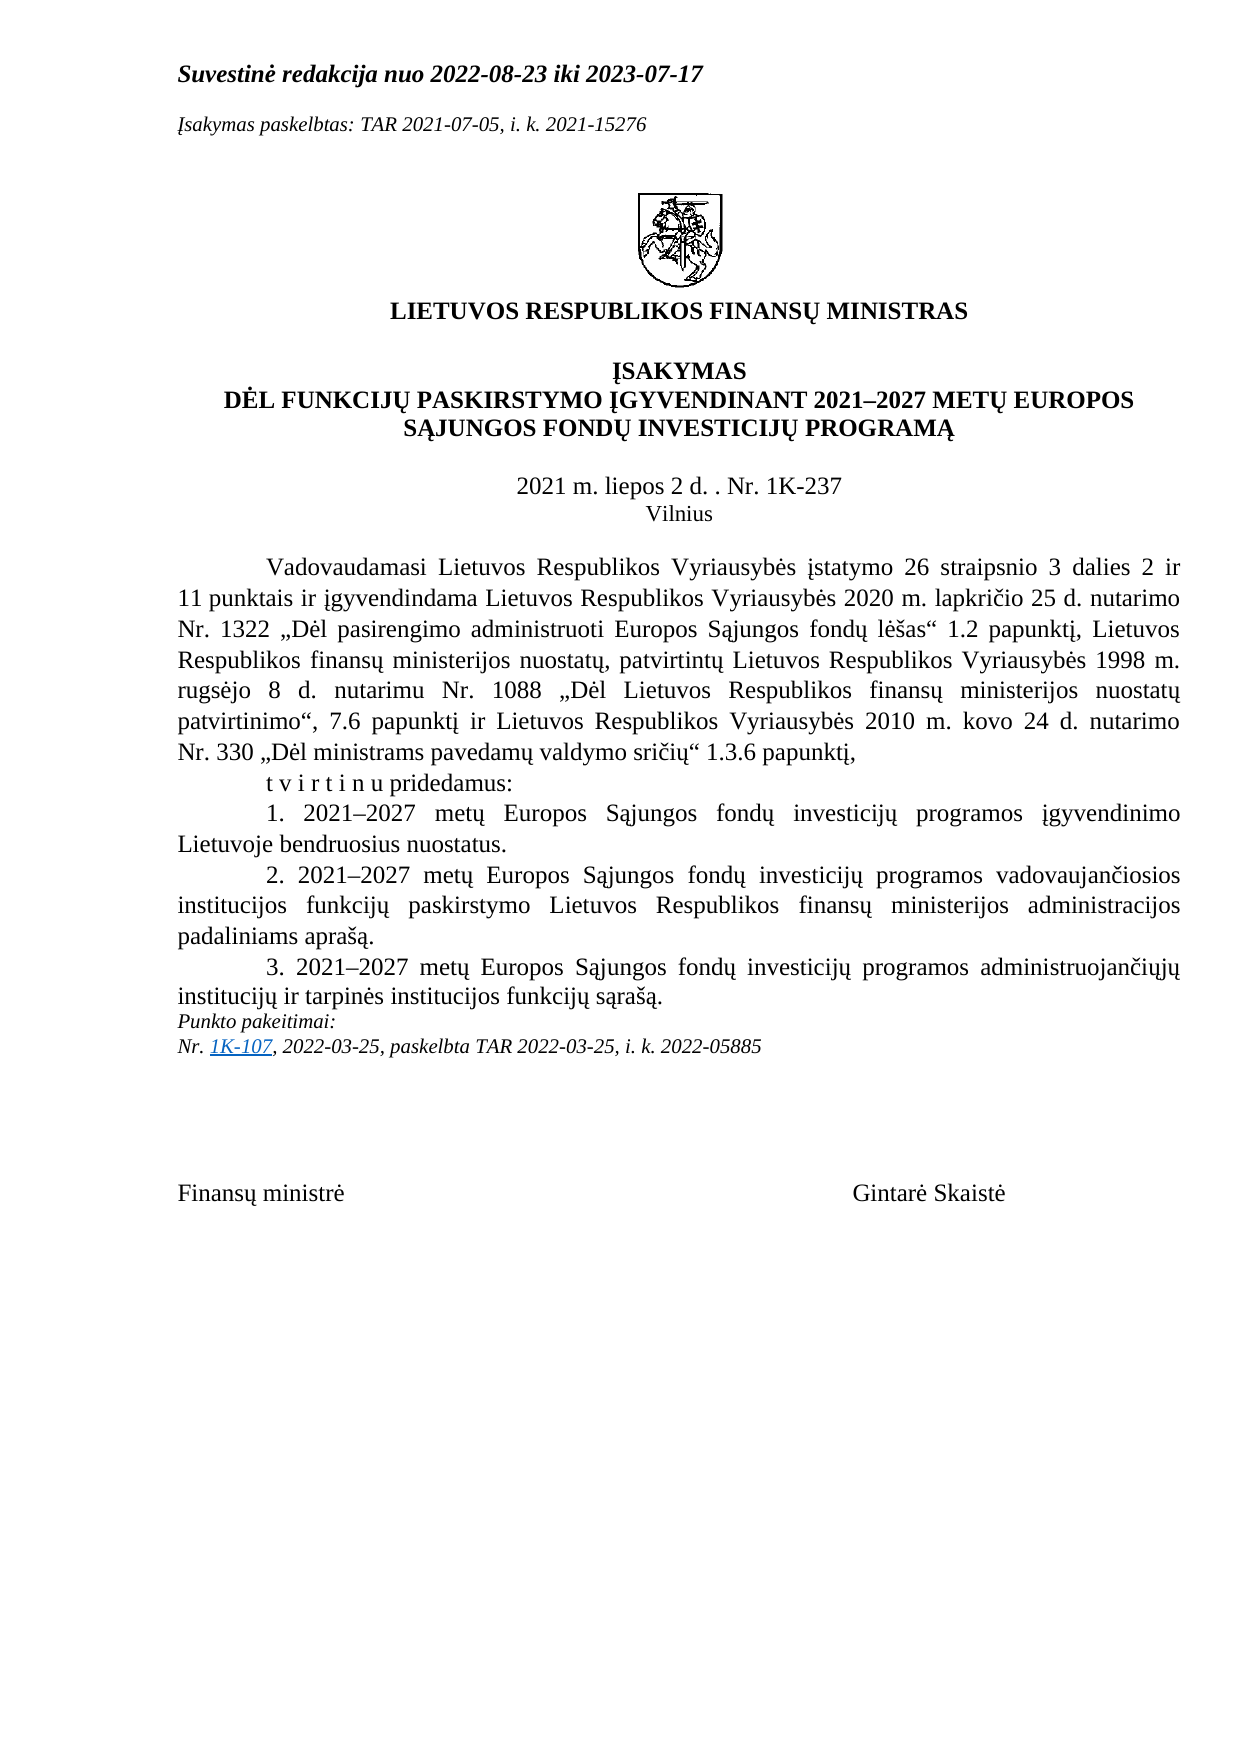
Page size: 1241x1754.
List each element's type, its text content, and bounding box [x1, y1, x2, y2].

text Vilnius [177, 500, 1181, 526]
text ĮSAKYMAS [177, 356, 1181, 385]
text Suvestinė redakcija nuo 2022-08-23 iki 2023-07-17 [177, 59, 1181, 88]
text LIETUVOS RESPUBLIKOS FINANSŲ MINISTRAS [177, 293, 1181, 325]
text Nr. 1K-107, 2022-03-25, paskelbta TAR 2022-03-25, i. k. 2022-05885 [177, 1033, 1181, 1058]
text Punkto pakeitimai: [177, 1009, 1181, 1033]
text 1. 2021–2027 metų Europos Sąjungos fondų investicijų programos įgyvendinimo Lietuvoje bendruosius nuostatus. [177, 798, 1181, 858]
text 2021 m. liepos 2 d. . Nr. 1K-237 [177, 471, 1181, 500]
text Finansų ministrė Gintarė Skaistė [177, 1178, 1181, 1207]
text 3. 2021–2027 metų Europos Sąjungos fondų investicijų programos administruojančiųjų institucijų ir tarpinės institucijos funkcijų sąrašą. [177, 952, 1181, 1009]
text 2. 2021–2027 metų Europos Sąjungos fondų investicijų programos vadovaujančiosios institucijos funkcijų paskirstymo Lietuvos Respublikos finansų ministerijos administracijos padaliniams aprašą. [177, 860, 1181, 950]
text t v i r t i n u pridedamus: [177, 768, 1181, 796]
text DĖL FUNKCIJŲ PASKIRSTYMO ĮGYVENDINANT 2021–2027 METŲ EUROPOS SĄJUNGOS FONDŲ INVESTICIJŲ PROGRAMĄ [177, 385, 1181, 442]
text Įsakymas paskelbtas: TAR 2021-07-05, i. k. 2021-15276 [177, 112, 1181, 136]
text Vadovaudamasi Lietuvos Respublikos Vyriausybės įstatymo 26 straipsnio 3 dalies 2 ir 11 punktais ir įgyvendindama Lietuvos Respublikos Vyriausybės 2020 m. lapkričio 25 d. nutarimo Nr. 1322 „Dėl pasirengimo administruoti Europos Sąjungos fondų lėšas“ 1.2 papunktį, Lietuvos Respublikos finansų ministerijos nuostatų, patvirtintų Lietuvos Respublikos Vyriausybės 1998 m. rugsėjo 8 d. nutarimu Nr. 1088 „Dėl Lietuvos Respublikos finansų ministerijos nuostatų patvirtinimo“, 7.6 papunktį ir Lietuvos Respublikos Vyriausybės 2010 m. kovo 24 d. nutarimo Nr. 330 „Dėl ministrams pavedamų valdymo sričių“ 1.3.6 papunktį, [177, 552, 1181, 766]
